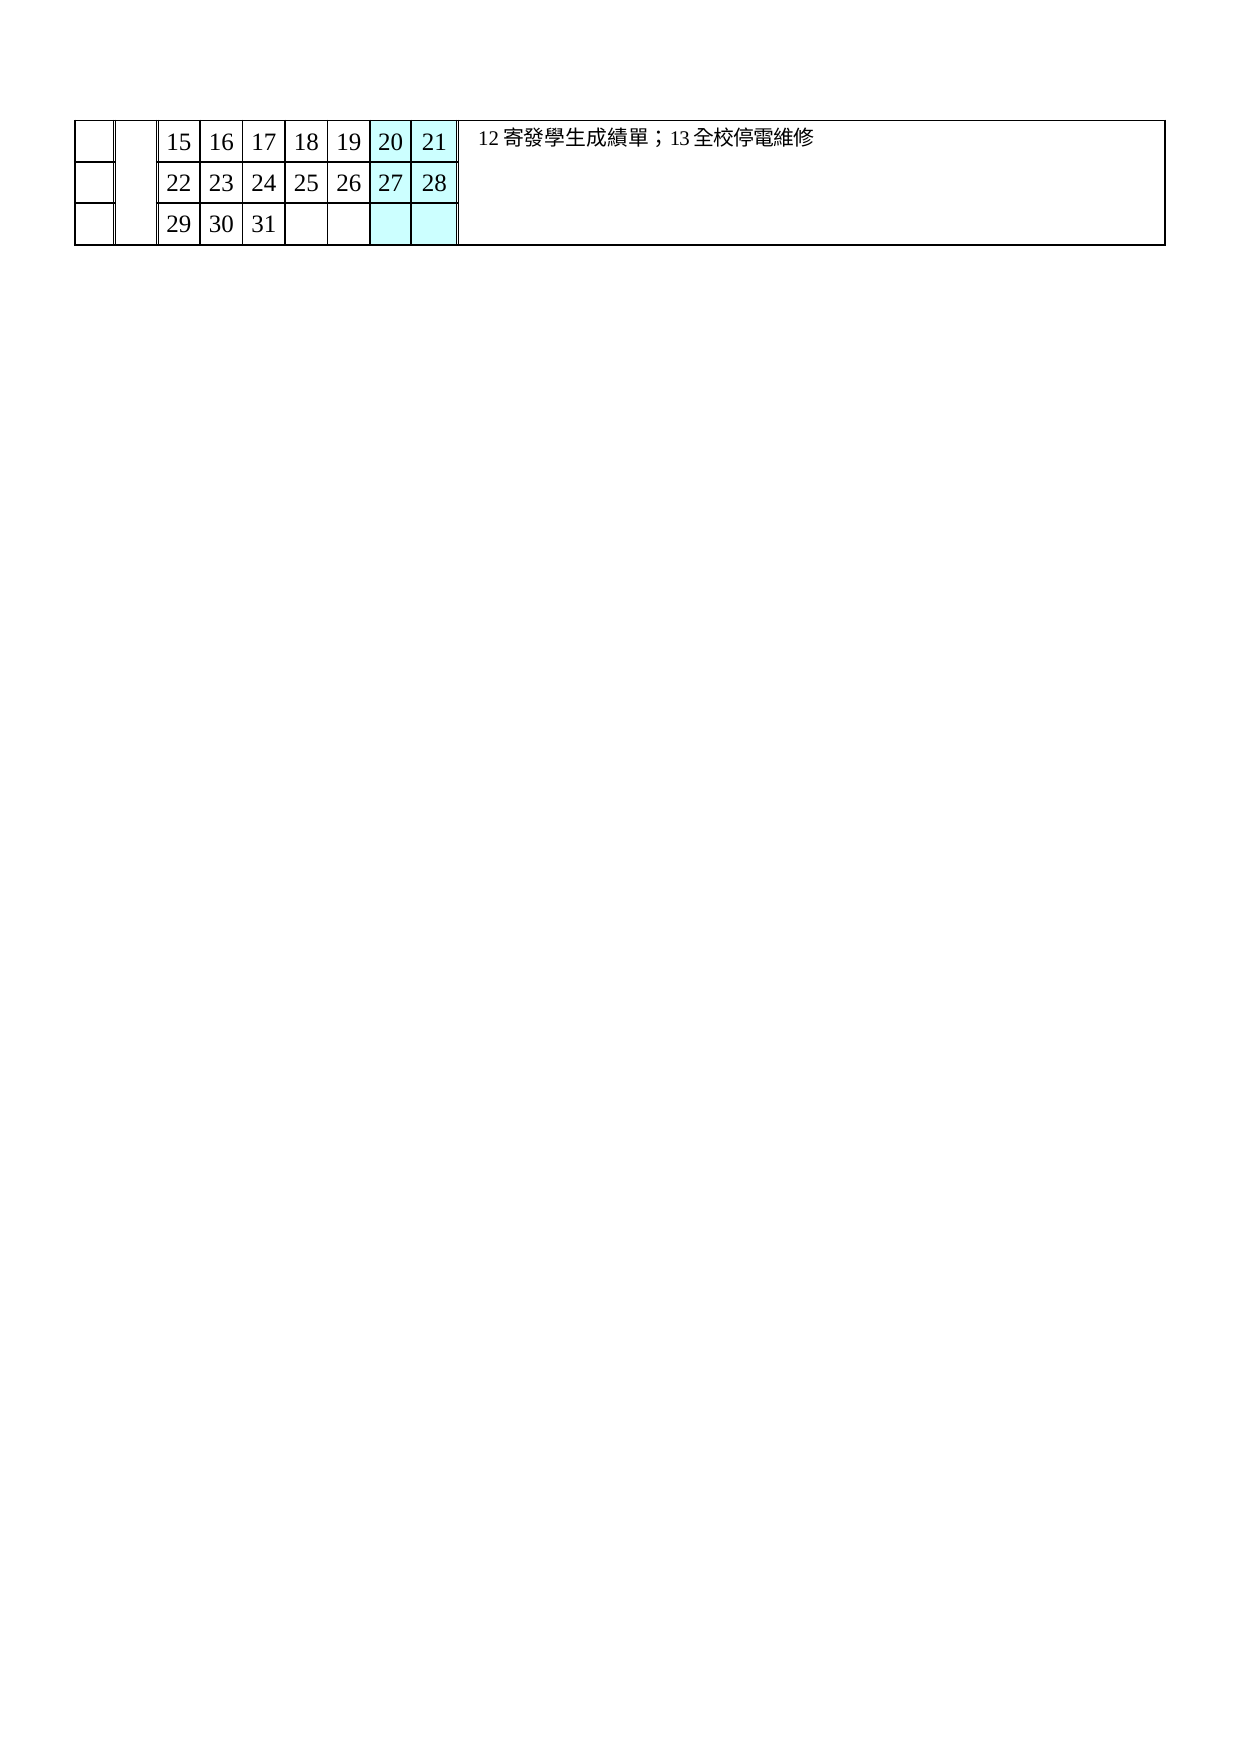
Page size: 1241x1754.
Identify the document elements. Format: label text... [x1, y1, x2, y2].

table_cell 17 [243, 121, 284, 161]
table_cell 20 [371, 121, 410, 161]
table_cell [328, 204, 369, 244]
table_cell [76, 204, 113, 244]
table_cell 12寄發學生成績單；13全校停電維修 [459, 121, 1164, 244]
table_cell 22 [159, 163, 199, 202]
table_cell 26 [328, 163, 369, 202]
table_cell 24 [243, 163, 284, 202]
table_cell 30 [201, 204, 242, 244]
table_cell 27 [371, 163, 410, 202]
table_cell [412, 204, 456, 244]
table_cell [371, 204, 410, 244]
table_cell [76, 163, 113, 202]
table_cell 29 [159, 204, 199, 244]
table_cell 21 [412, 121, 456, 161]
table_cell [76, 121, 113, 161]
table_cell 19 [328, 121, 369, 161]
table_cell 25 [286, 163, 327, 202]
table_cell [116, 121, 156, 244]
table_cell 23 [201, 163, 242, 202]
table_cell 28 [412, 163, 456, 202]
table_cell 15 [159, 121, 199, 161]
table_cell [286, 204, 327, 244]
table_cell 16 [201, 121, 242, 161]
table_cell 18 [286, 121, 327, 161]
table_cell 31 [243, 204, 284, 244]
